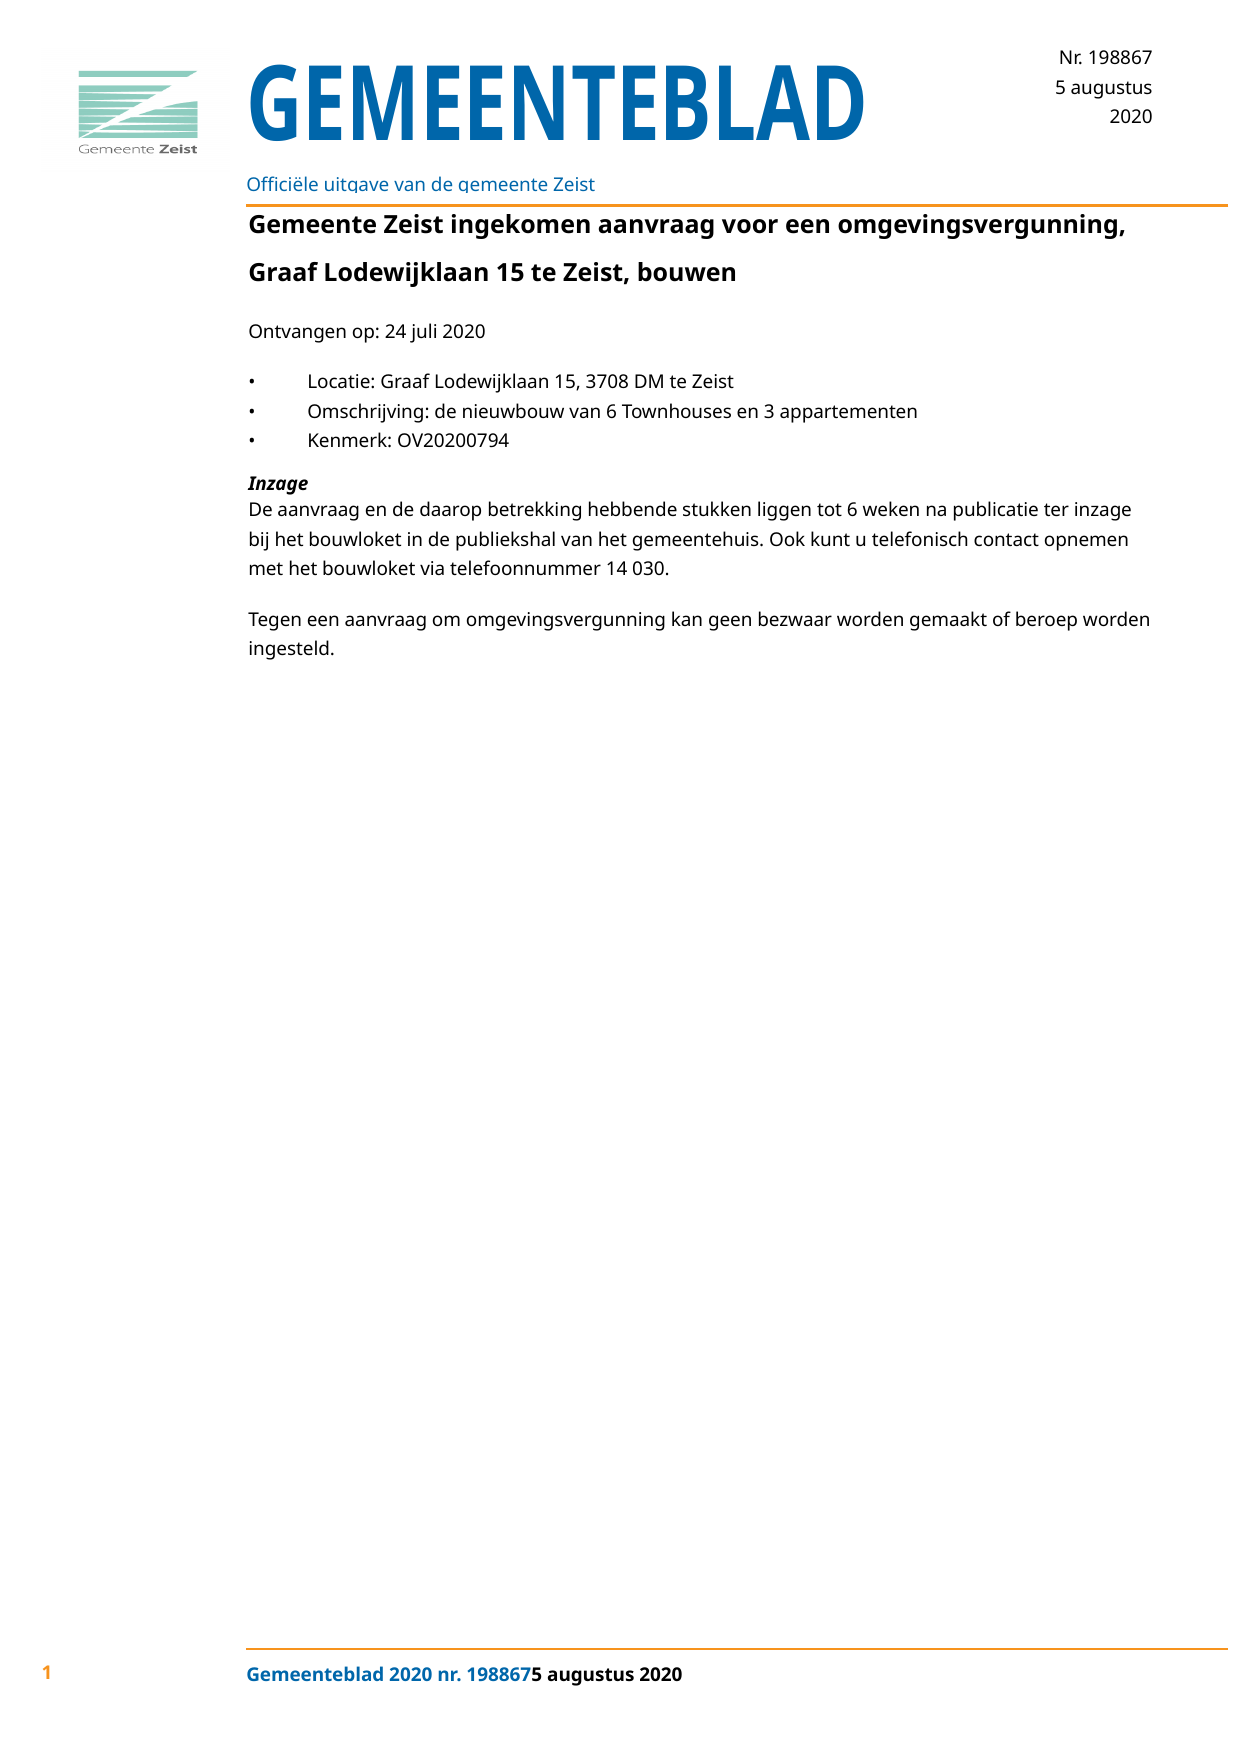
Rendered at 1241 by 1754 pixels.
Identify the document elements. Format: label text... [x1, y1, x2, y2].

text De aanvraag en de daarop betrekking hebbende stukken liggen tot 6 weken na publicatie ter inzage bij het bouwloket in de publiekshal van het gemeentehuis. Ook kunt u telefonisch contact opnemen met het bouwloket via telefoonnummer 14 030. [248, 496, 1152, 581]
list Omschrijving: de nieuwbouw van 6 Townhouses en 3 appartementen [248, 398, 1152, 424]
text Gemeente Zeist ingekomen aanvraag voor een omgevingsvergunning, Graaf Lodewijklaan 15 te Zeist, bouwen [248, 207, 1152, 288]
picture [41, 47, 231, 172]
text Ontvangen op: 24 juli 2020 [248, 318, 1152, 344]
text Inzage [248, 471, 1152, 496]
list Locatie: Graaf Lodewijklaan 15, 3708 DM te Zeist [248, 368, 1152, 394]
list Kenmerk: OV20200794 [248, 427, 1152, 453]
text Tegen een aanvraag om omgevingsvergunning kan geen bezwaar worden gemaakt of beroep worden ingesteld. [248, 606, 1152, 661]
